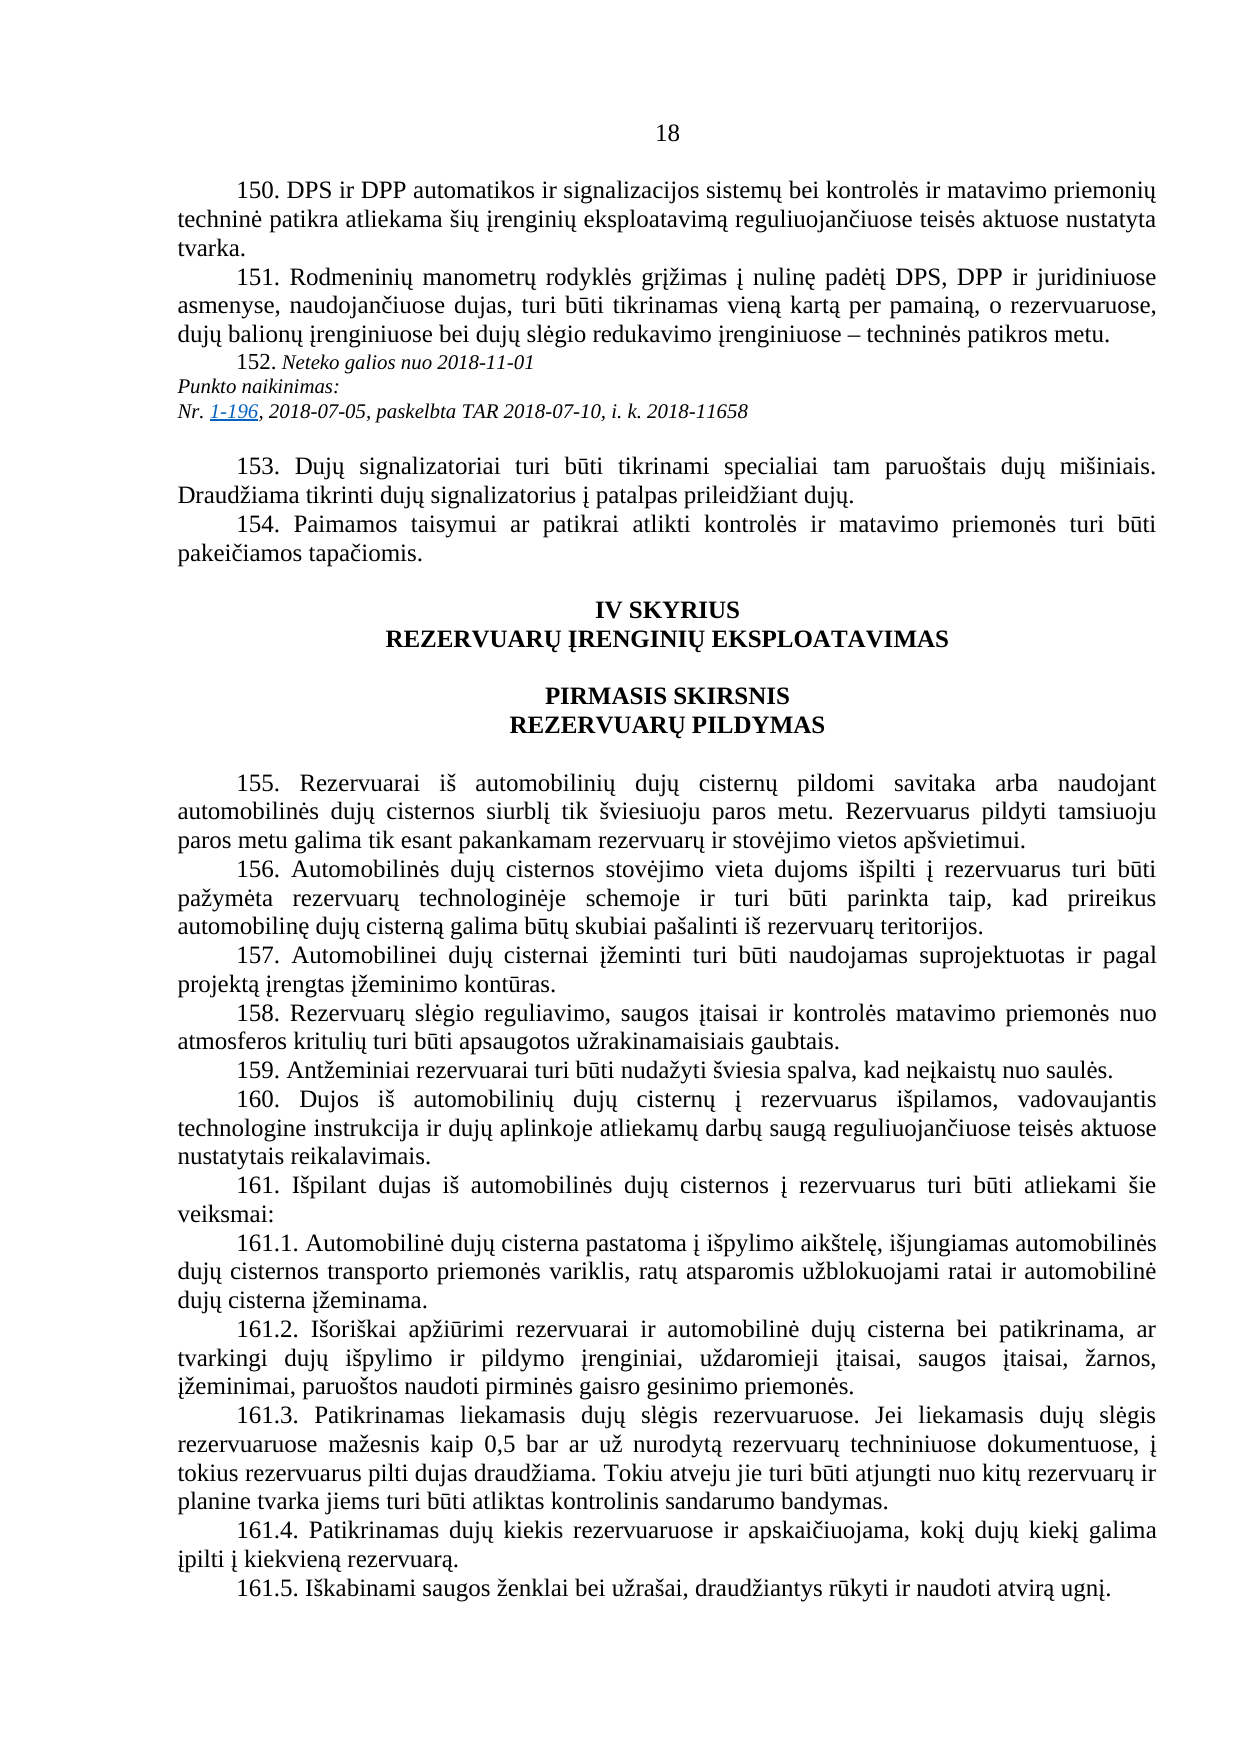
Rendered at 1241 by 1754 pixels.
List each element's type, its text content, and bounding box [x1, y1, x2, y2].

text 161.4. Patikrinamas dujų kiekis rezervuaruose ir apskaičiuojama, kokį dujų kiekį galima įpilti į kiekvieną rezervuarą. [177, 1515, 1157, 1573]
text Punkto naikinimas: [177, 374, 1157, 398]
text 155. Rezervuarai iš automobilinių dujų cisternų pildomi savitaka arba naudojant automobilinės dujų cisternos siurblį tik šviesiuoju paros metu. Rezervuarus pildyti tamsiuoju paros metu galima tik esant pakankamam rezervuarų ir stovėjimo vietos apšvietimui. [177, 768, 1157, 854]
text 152. Neteko galios nuo 2018-11-01 [177, 348, 1157, 374]
text REZERVUARŲ PILDYMAS [177, 710, 1157, 739]
text 161.2. Išoriškai apžiūrimi rezervuarai ir automobilinė dujų cisterna bei patikrinama, ar tvarkingi dujų išpylimo ir pildymo įrenginiai, uždaromieji įtaisai, saugos įtaisai, žarnos, įžeminimai, paruoštos naudoti pirminės gaisro gesinimo priemonės. [177, 1314, 1157, 1400]
text IV SKYRIUS [177, 595, 1157, 624]
text 154. Paimamos taisymui ar patikrai atlikti kontrolės ir matavimo priemonės turi būti pakeičiamos tapačiomis. [177, 509, 1157, 566]
text 160. Dujos iš automobilinių dujų cisternų į rezervuarus išpilamos, vadovaujantis technologine instrukcija ir dujų aplinkoje atliekamų darbų saugą reguliuojančiuose teisės aktuose nustatytais reikalavimais. [177, 1084, 1157, 1170]
text Nr. 1-196, 2018-07-05, paskelbta TAR 2018-07-10, i. k. 2018-11658 [177, 398, 1157, 423]
text 161.3. Patikrinamas liekamasis dujų slėgis rezervuaruose. Jei liekamasis dujų slėgis rezervuaruose mažesnis kaip 0,5 bar ar už nurodytą rezervuarų techniniuose dokumentuose, į tokius rezervuarus pilti dujas draudžiama. Tokiu atveju jie turi būti atjungti nuo kitų rezervuarų ir planine tvarka jiems turi būti atliktas kontrolinis sandarumo bandymas. [177, 1400, 1157, 1515]
text 151. Rodmeninių manometrų rodyklės grįžimas į nulinę padėtį DPS, DPP ir juridiniuose asmenyse, naudojančiuose dujas, turi būti tikrinamas vieną kartą per pamainą, o rezervuaruose, dujų balionų įrenginiuose bei dujų slėgio redukavimo įrenginiuose – techninės patikros metu. [177, 262, 1157, 348]
text 150. DPS ir DPP automatikos ir signalizacijos sistemų bei kontrolės ir matavimo priemonių techninė patikra atliekama šių įrenginių eksploatavimą reguliuojančiuose teisės aktuose nustatyta tvarka. [177, 176, 1157, 262]
text 156. Automobilinės dujų cisternos stovėjimo vieta dujoms išpilti į rezervuarus turi būti pažymėta rezervuarų technologinėje schemoje ir turi būti parinkta taip, kad prireikus automobilinę dujų cisterną galima būtų skubiai pašalinti iš rezervuarų teritorijos. [177, 854, 1157, 940]
text 161.5. Iškabinami saugos ženklai bei užrašai, draudžiantys rūkyti ir naudoti atvirą ugnį. [177, 1573, 1157, 1601]
text PIRMASIS SKIRSNIS [177, 681, 1157, 710]
text REZERVUARŲ ĮRENGINIŲ EKSPLOATAVIMAS [177, 624, 1157, 653]
text 158. Rezervuarų slėgio reguliavimo, saugos įtaisai ir kontrolės matavimo priemonės nuo atmosferos kritulių turi būti apsaugotos užrakinamaisiais gaubtais. [177, 998, 1157, 1055]
text 161. Išpilant dujas iš automobilinės dujų cisternos į rezervuarus turi būti atliekami šie veiksmai: [177, 1170, 1157, 1228]
text 157. Automobilinei dujų cisternai įžeminti turi būti naudojamas suprojektuotas ir pagal projektą įrengtas įžeminimo kontūras. [177, 940, 1157, 998]
text 159. Antžeminiai rezervuarai turi būti nudažyti šviesia spalva, kad neįkaistų nuo saulės. [177, 1055, 1157, 1084]
text 153. Dujų signalizatoriai turi būti tikrinami specialiai tam paruoštais dujų mišiniais. Draudžiama tikrinti dujų signalizatorius į patalpas prileidžiant dujų. [177, 451, 1157, 509]
text 161.1. Automobilinė dujų cisterna pastatoma į išpylimo aikštelę, išjungiamas automobilinės dujų cisternos transporto priemonės variklis, ratų atsparomis užblokuojami ratai ir automobilinė dujų cisterna įžeminama. [177, 1228, 1157, 1314]
